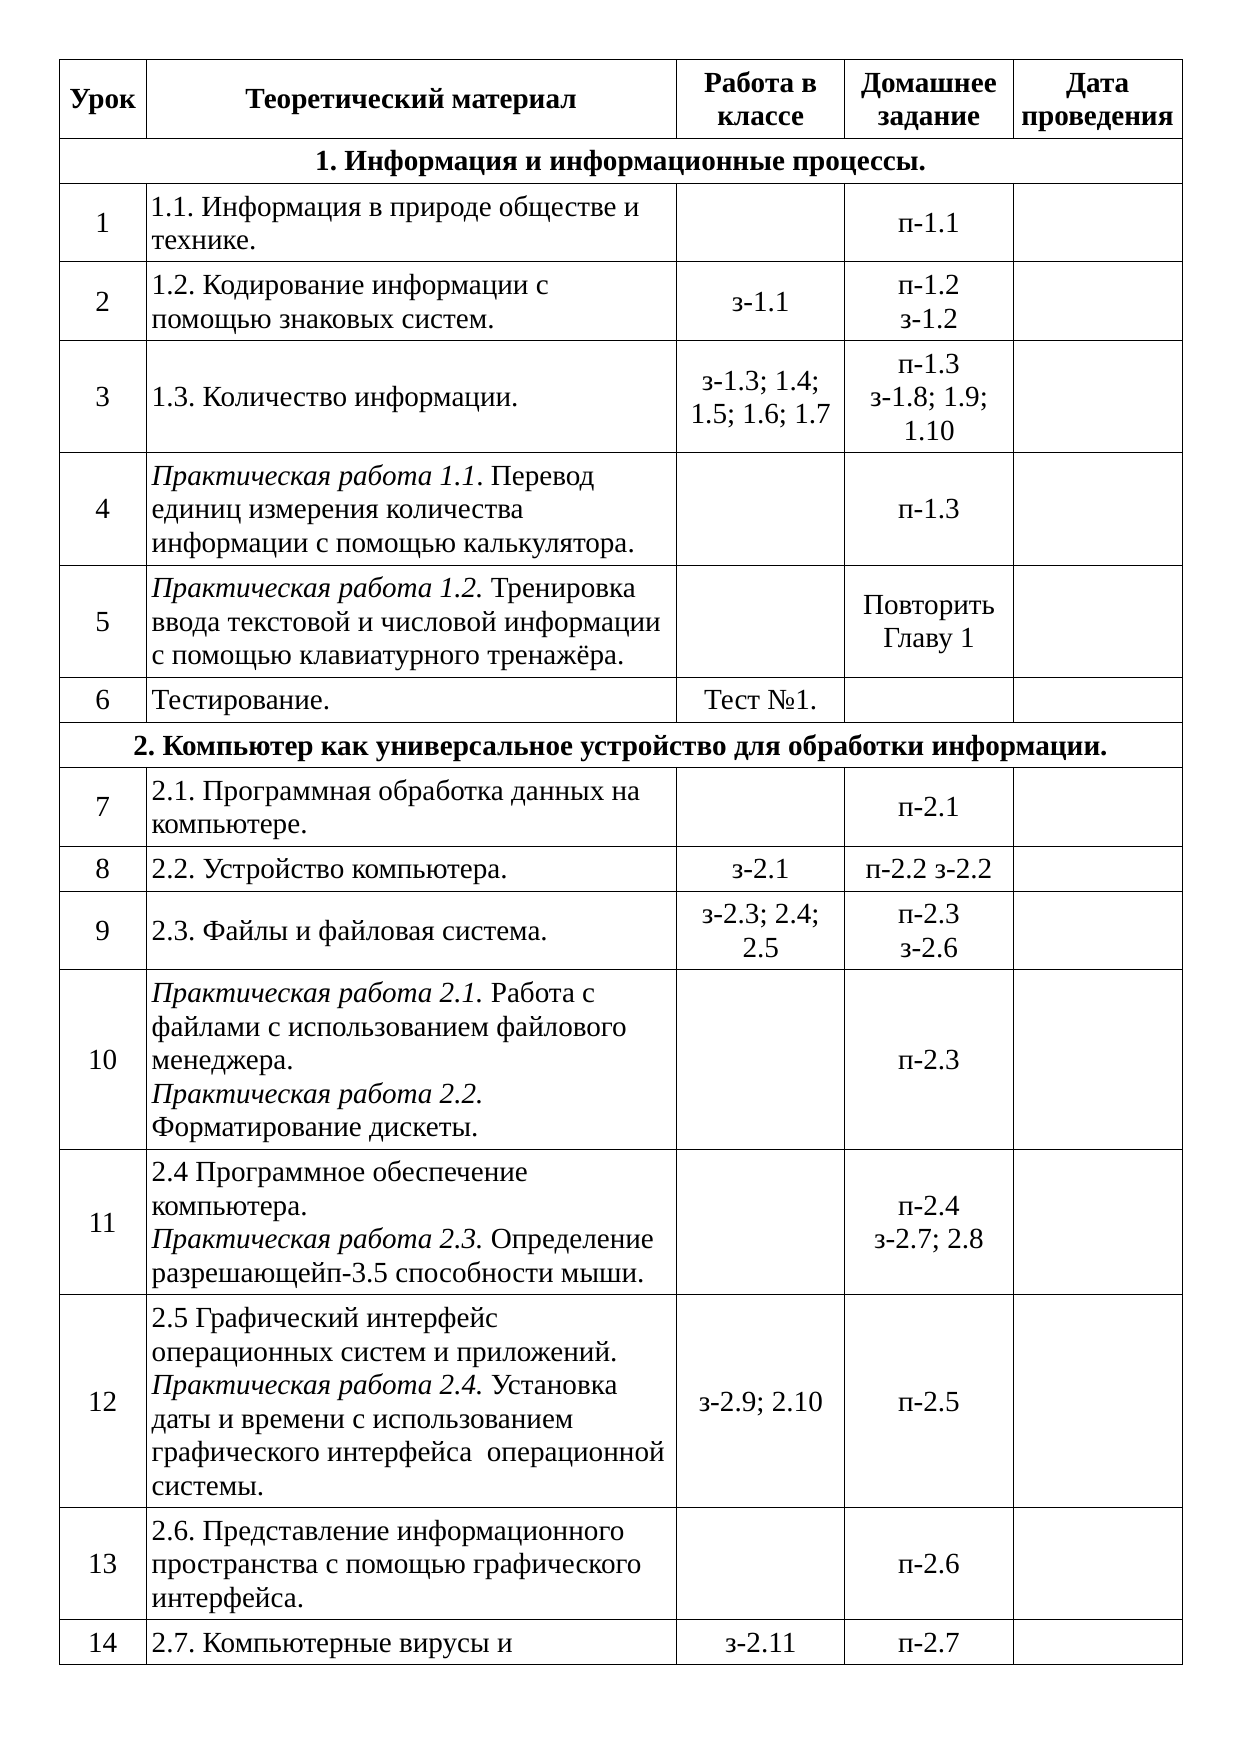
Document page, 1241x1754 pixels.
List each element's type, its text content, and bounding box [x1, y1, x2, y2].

table_cell п-1.3 [845, 453, 1013, 564]
table_cell 2.4 Программное обеспечение компьютера. Практическая работа 2.3. Определение разрешающейп-3.5 способности мыши. [147, 1150, 676, 1294]
table_cell з-2.9; 2.10 [677, 1295, 844, 1507]
table_cell [1014, 1508, 1182, 1619]
table_cell 11 [60, 1150, 146, 1294]
table_cell 3 [60, 341, 146, 452]
table_cell 12 [60, 1295, 146, 1507]
table_header Урок [60, 60, 146, 138]
table_cell [1014, 341, 1182, 452]
table_cell 2.5 Графический интерфейс операционных систем и приложений. Практическая работа 2.4. Установка даты и времени с использованием графического интерфейса операционной системы. [147, 1295, 676, 1507]
table_cell 6 [60, 678, 146, 722]
table_header Дата проведения [1014, 60, 1182, 138]
table_cell 2.3. Файлы и файловая система. [147, 892, 676, 969]
table_cell [677, 184, 844, 261]
table_cell Повторить Главу 1 [845, 566, 1013, 677]
table_cell п-2.5 [845, 1295, 1013, 1507]
table_cell Тест №1. [677, 678, 844, 722]
table_cell [677, 1150, 844, 1294]
table_cell [1014, 184, 1182, 261]
table_cell [1014, 1620, 1182, 1664]
table_cell з-2.1 [677, 847, 844, 891]
table_cell [1014, 847, 1182, 891]
table_cell [677, 566, 844, 677]
table_cell з-1.1 [677, 262, 844, 340]
table_cell 4 [60, 453, 146, 564]
table_cell з-2.11 [677, 1620, 844, 1664]
table_cell 7 [60, 768, 146, 846]
table_cell 1.3. Количество информации. [147, 341, 676, 452]
table_cell [1014, 892, 1182, 969]
table_cell 10 [60, 970, 146, 1148]
table_cell п-2.4 з-2.7; 2.8 [845, 1150, 1013, 1294]
table_cell [1014, 970, 1182, 1148]
table_cell 5 [60, 566, 146, 677]
table_cell Практическая работа 1.1. Перевод единиц измерения количества информации с помощью калькулятора. [147, 453, 676, 564]
table_header Работа в классе [677, 60, 844, 138]
table_cell 14 [60, 1620, 146, 1664]
table_cell п-1.1 [845, 184, 1013, 261]
table_cell 1. Информация и информационные процессы. [60, 139, 1182, 183]
table_cell п-2.1 [845, 768, 1013, 846]
table_cell [1014, 453, 1182, 564]
table_cell [845, 678, 1013, 722]
table_header Домашнее задание [845, 60, 1013, 138]
table_cell [1014, 1150, 1182, 1294]
table_cell [677, 768, 844, 846]
table_cell з-2.3; 2.4; 2.5 [677, 892, 844, 969]
table_cell п-1.2 з-1.2 [845, 262, 1013, 340]
table_cell [1014, 566, 1182, 677]
table_cell 8 [60, 847, 146, 891]
table_cell Тестирование. [147, 678, 676, 722]
table_cell 1.2. Кодирование информации с помощью знаковых систем. [147, 262, 676, 340]
table_cell з-1.3; 1.4; 1.5; 1.6; 1.7 [677, 341, 844, 452]
table_cell 2.1. Программная обработка данных на компьютере. [147, 768, 676, 846]
table_cell [677, 970, 844, 1148]
table_cell п-2.7 [845, 1620, 1013, 1664]
table_cell [1014, 262, 1182, 340]
table_cell Практическая работа 1.2. Тренировка ввода текстовой и числовой информации с помощью клавиатурного тренажёра. [147, 566, 676, 677]
table_cell Практическая работа 2.1. Работа с файлами с использованием файлового менеджера. Практическая работа 2.2. Форматирование дискеты. [147, 970, 676, 1148]
table_cell п-2.3 [845, 970, 1013, 1148]
table_cell 2 [60, 262, 146, 340]
table_cell п-2.6 [845, 1508, 1013, 1619]
table_cell 2. Компьютер как универсальное устройство для обработки информации. [60, 723, 1182, 767]
table_cell п-1.3 з-1.8; 1.9; 1.10 [845, 341, 1013, 452]
table_cell [1014, 678, 1182, 722]
table_cell 2.2. Устройство компьютера. [147, 847, 676, 891]
table_cell [677, 453, 844, 564]
table_cell [1014, 1295, 1182, 1507]
table_cell 2.7. Компьютерные вирусы и [147, 1620, 676, 1664]
table_header Теоретический материал [147, 60, 676, 138]
table_cell [677, 1508, 844, 1619]
table_cell [1014, 768, 1182, 846]
table_cell 13 [60, 1508, 146, 1619]
table_cell 9 [60, 892, 146, 969]
table_cell 1 [60, 184, 146, 261]
table_cell 1.1. Информация в природе обществе и технике. [147, 184, 676, 261]
table_cell п-2.2 з-2.2 [845, 847, 1013, 891]
table_cell п-2.3 з-2.6 [845, 892, 1013, 969]
table_cell 2.6. Представление информационного пространства с помощью графического интерфейса. [147, 1508, 676, 1619]
